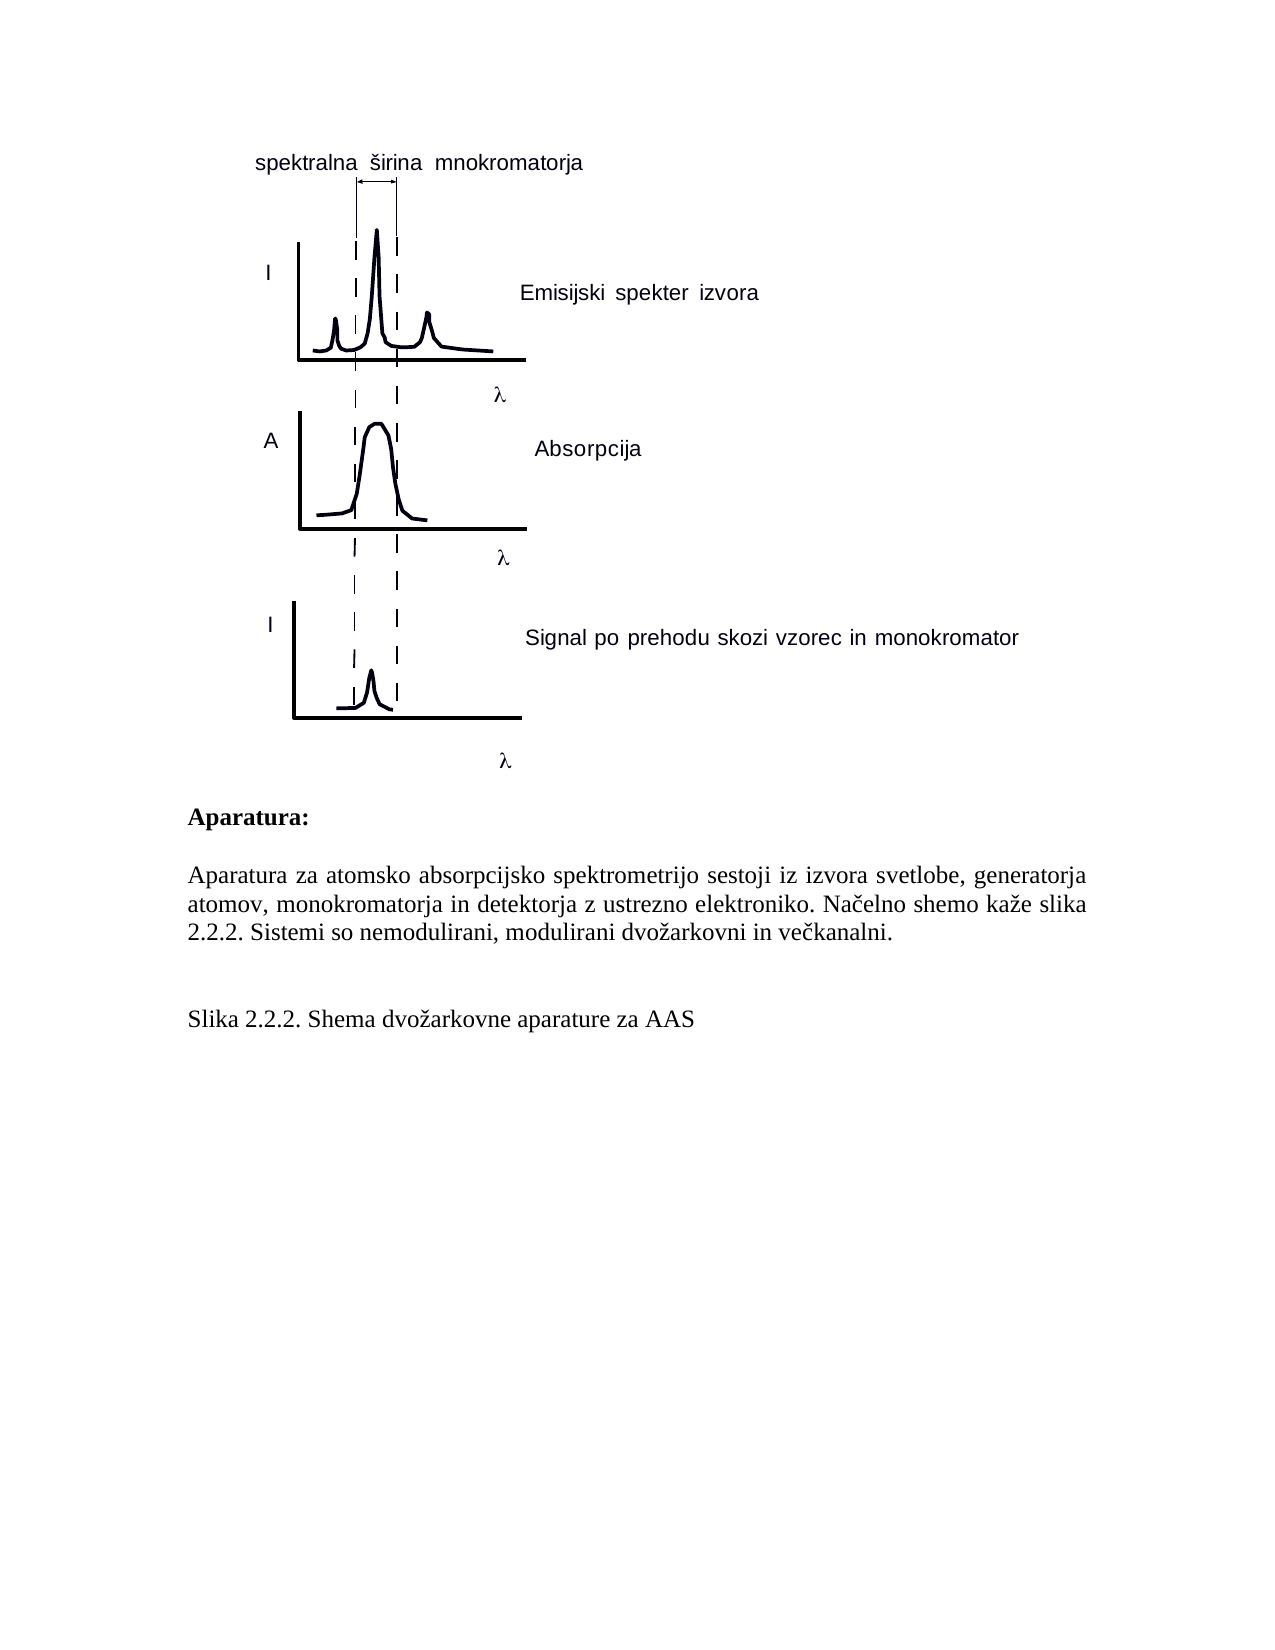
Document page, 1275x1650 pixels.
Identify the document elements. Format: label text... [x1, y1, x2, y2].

text Aparatura za atomsko absorpcijsko spektrometrijo sestoji iz izvora svetlobe, generatorja atomov, monokromatorja in detektorja z ustrezno elektroniko. Načelno shemo kaže slika 2.2.2. Sistemi so nemodulirani, modu­lirani dvožarkovni in večkanalni. [187, 860, 1087, 946]
text Slika 2.2.2. Shema dvožarkovne aparature za AAS [187, 1004, 1087, 1032]
text Aparatura: [187, 802, 1087, 831]
